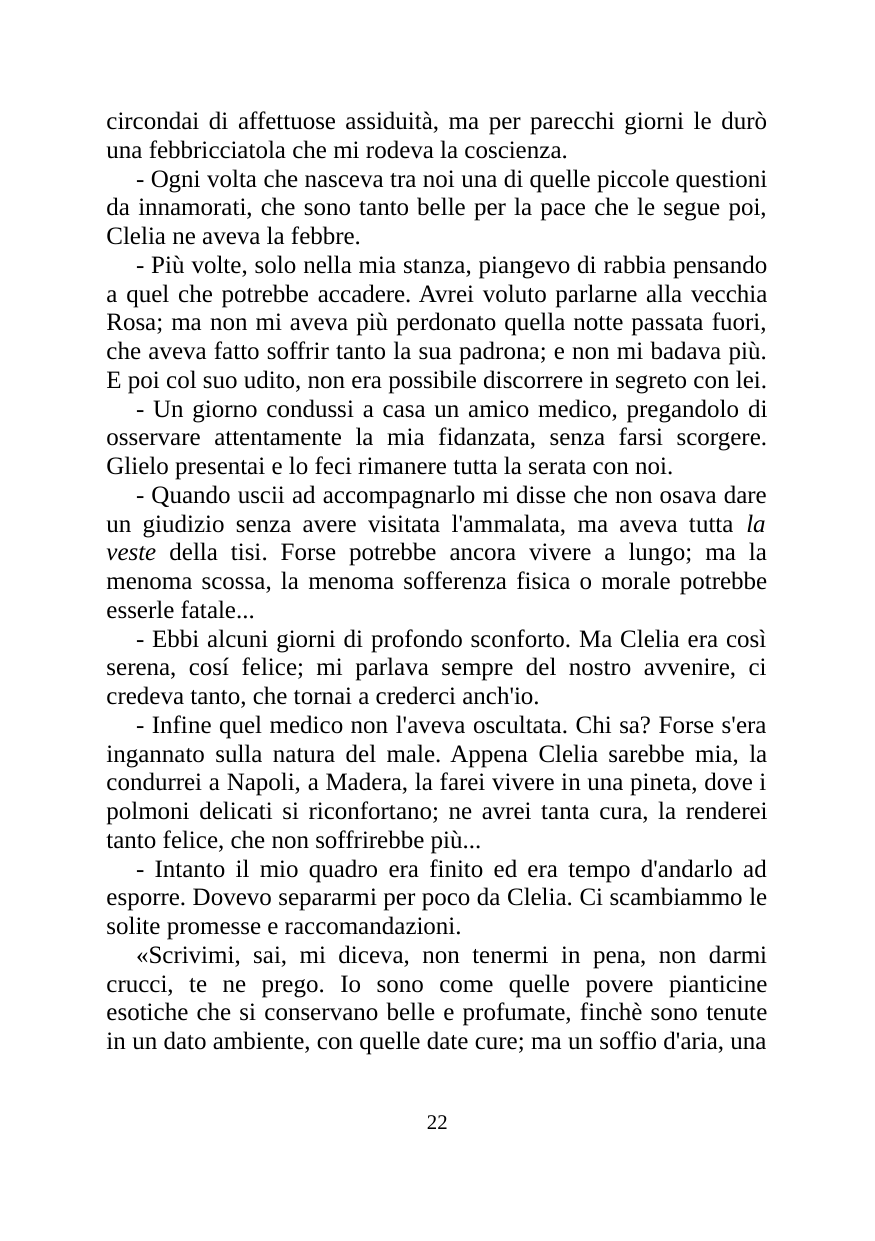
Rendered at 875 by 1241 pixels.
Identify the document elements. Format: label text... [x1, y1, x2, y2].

text «Scrivimi, sai, mi diceva, non tenermi in pena, non darmi crucci, te ne prego. Io sono come quelle povere pianticine esotiche che si conservano belle e profumate, finchè sono tenute in un dato ambiente, con quelle date cure; ma un soffio d'aria, una [106, 940, 768, 1055]
text - Intanto il mio quadro era finito ed era tempo d'andarlo ad esporre. Dovevo separarmi per poco da Clelia. Ci scambiammo le solite promesse e raccomandazioni. [106, 854, 768, 940]
text circondai di affettuose assiduità, ma per parecchi giorni le durò una febbricciatola che mi rodeva la coscienza. [106, 106, 768, 164]
text - Un giorno condussi a casa un amico medico, pregandolo di osservare attentamente la mia fidanzata, senza farsi scorgere. Glielo presentai e lo feci rimanere tutta la serata con noi. [106, 394, 768, 480]
text - Ogni volta che nasceva tra noi una di quelle piccole questioni da innamorati, che sono tanto belle per la pace che le segue poi, Clelia ne aveva la febbre. [106, 164, 768, 250]
text - Ebbi alcuni giorni di profondo sconforto. Ma Clelia era così serena, cosí felice; mi parlava sempre del nostro avvenire, ci credeva tanto, che tornai a crederci anch'io. [106, 624, 768, 710]
text - Infine quel medico non l'aveva oscultata. Chi sa? Forse s'era ingannato sulla natura del male. Appena Clelia sarebbe mia, la condurrei a Napoli, a Madera, la farei vivere in una pineta, dove i polmoni delicati si riconfortano; ne avrei tanta cura, la renderei tanto felice, che non soffrirebbe più... [106, 710, 768, 854]
text - Quando uscii ad accompagnarlo mi disse che non osava dare un giudizio senza avere visitata l'ammalata, ma aveva tutta la veste della tisi. Forse potrebbe ancora vivere a lungo; ma la menoma scossa, la menoma sofferenza fisica o morale potrebbe esserle fatale... [106, 480, 768, 624]
text - Più volte, solo nella mia stanza, piangevo di rabbia pensando a quel che potrebbe accadere. Avrei voluto parlarne alla vecchia Rosa; ma non mi aveva più perdonato quella notte passata fuori, che aveva fatto soffrir tanto la sua padrona; e non mi badava più. E poi col suo udito, non era possibile discorrere in segreto con lei. [106, 250, 768, 394]
